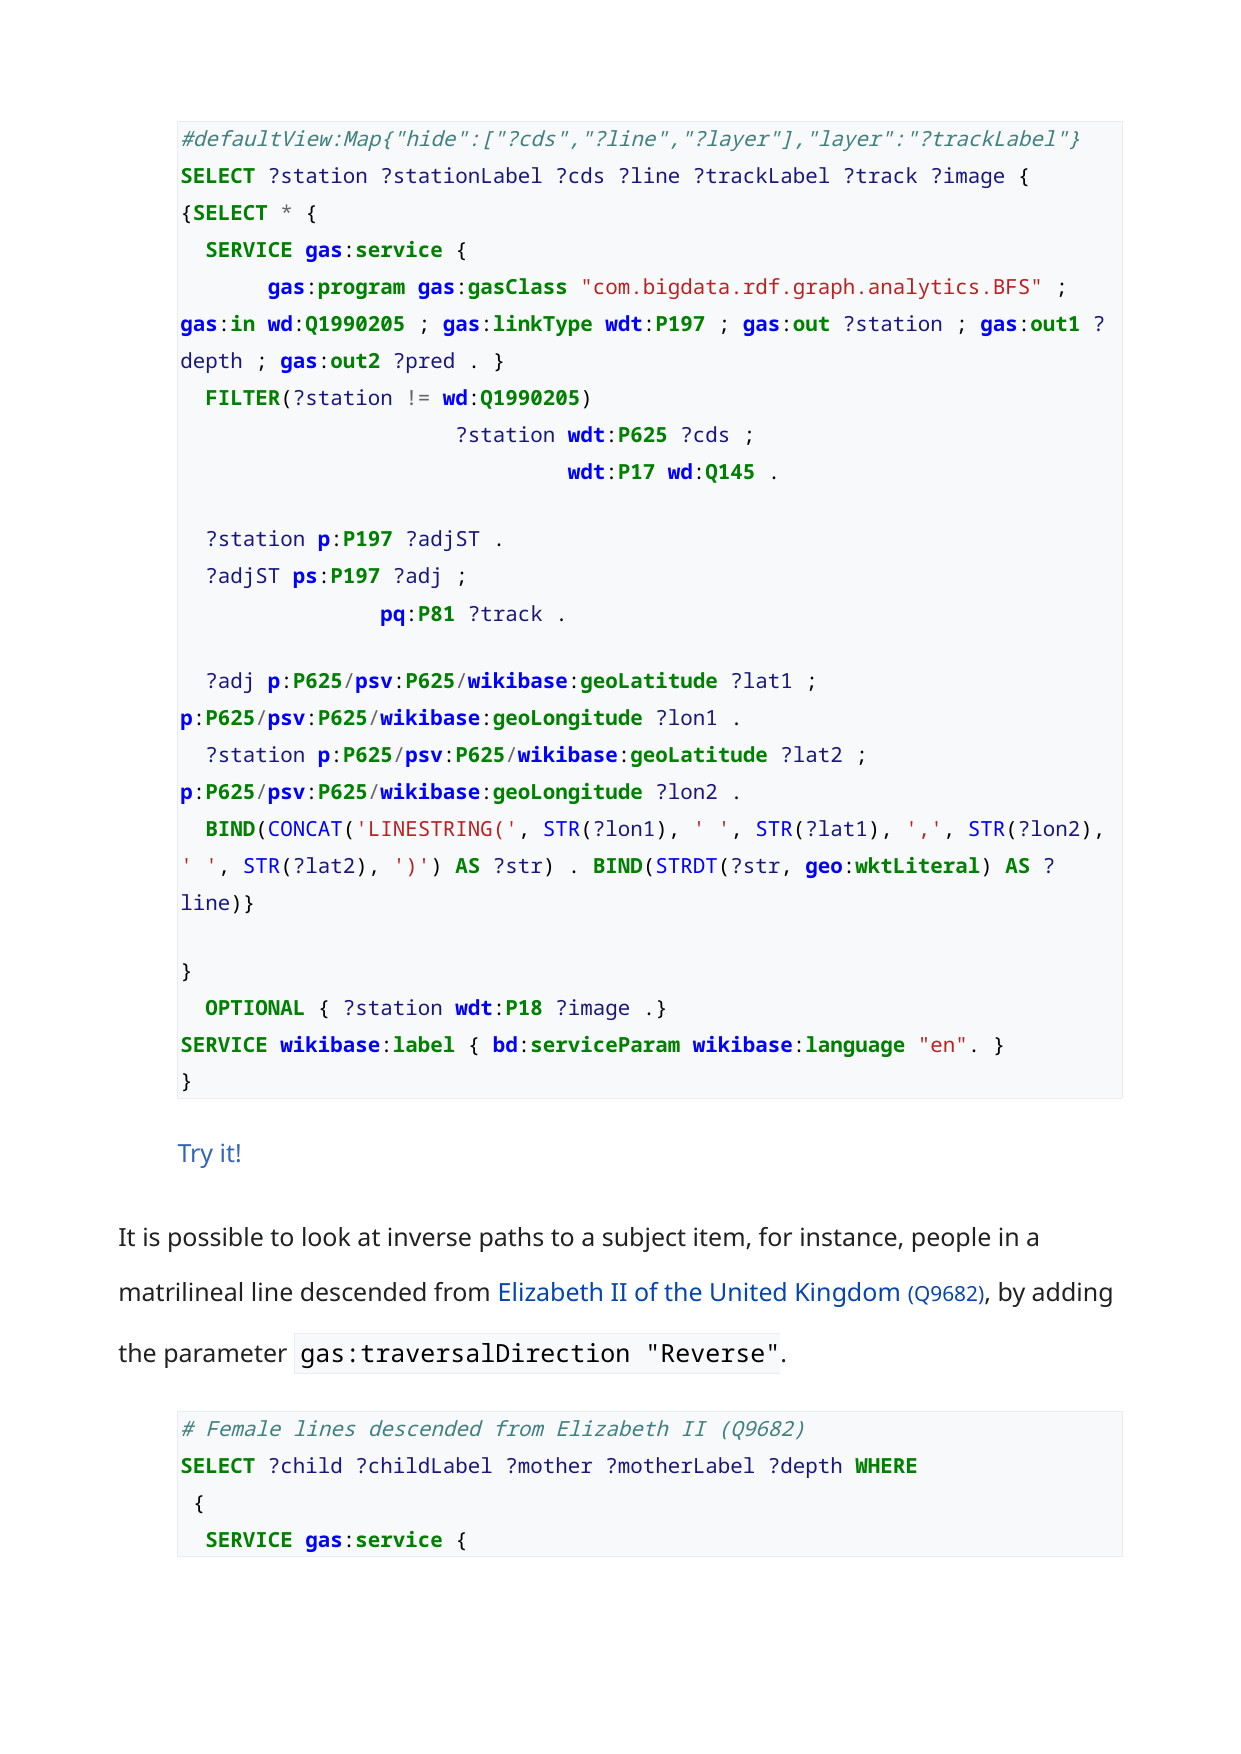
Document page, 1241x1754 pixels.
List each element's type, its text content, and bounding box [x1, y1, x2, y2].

text #defaultView:Map{"hide":["?cds","?line","?layer"],"layer":"?trackLabel"} [178, 122, 1122, 153]
text ?adj p:P625/psv:P625/wikibase:geoLatitude ?lat1 ; p:P625/psv:P625/wikibase:geoLongitude ?lon1 . [178, 663, 1122, 732]
text ?adjST ps:P197 ?adj ; [178, 559, 1122, 590]
text } [178, 1063, 1122, 1098]
text ?station p:P625/psv:P625/wikibase:geoLatitude ?lat2 ; p:P625/psv:P625/wikibase:geoLongitude ?lon2 . [178, 737, 1122, 806]
text SERVICE gas:service { [178, 232, 1122, 263]
text ?station p:P197 ?adjST . [178, 522, 1122, 553]
text FILTER(?station != wd:Q1990205) [178, 379, 1122, 411]
text SELECT ?station ?stationLabel ?cds ?line ?trackLabel ?track ?image { [178, 158, 1122, 189]
text { [178, 1485, 1122, 1517]
text pq:P81 ?track . [178, 596, 1122, 627]
text } [178, 953, 1122, 984]
text SERVICE wikibase:label { bd:serviceParam wikibase:language "en". } [178, 1027, 1122, 1058]
text wdt:P17 wd:Q145 . [178, 454, 1122, 485]
text OPTIONAL { ?station wdt:P18 ?image .} [178, 989, 1122, 1021]
text SERVICE gas:service { [178, 1522, 1122, 1556]
text BIND(CONCAT('LINESTRING(', STR(?lon1), ' ', STR(?lat1), ',', STR(?lon2), ' ', STR(?lat2), ')') AS ?str) . BIND(STRDT(?str, geo:wktLiteral) AS ?line)} [178, 811, 1122, 917]
text SELECT ?child ?childLabel ?mother ?motherLabel ?depth WHERE [178, 1448, 1122, 1479]
text ?station wdt:P625 ?cds ; [178, 417, 1122, 448]
list Try it! [177, 1136, 1122, 1170]
text It is possible to look at inverse paths to a subject item, for instance, people in a matrilineal line descended from Elizabeth II of the United Kingdom (Q9682), by adding the parameter gas:traversalDirection "Reverse". [118, 1220, 1122, 1373]
text {SELECT * { [178, 195, 1122, 226]
text # Female lines descended from Elizabeth II (Q9682) [178, 1412, 1122, 1443]
text gas:program gas:gasClass "com.bigdata.rdf.graph.analytics.BFS" ; gas:in wd:Q1990205 ; gas:linkType wdt:P197 ; gas:out ?station ; gas:out1 ?depth ; gas:out2 ?pred . } [178, 269, 1122, 374]
